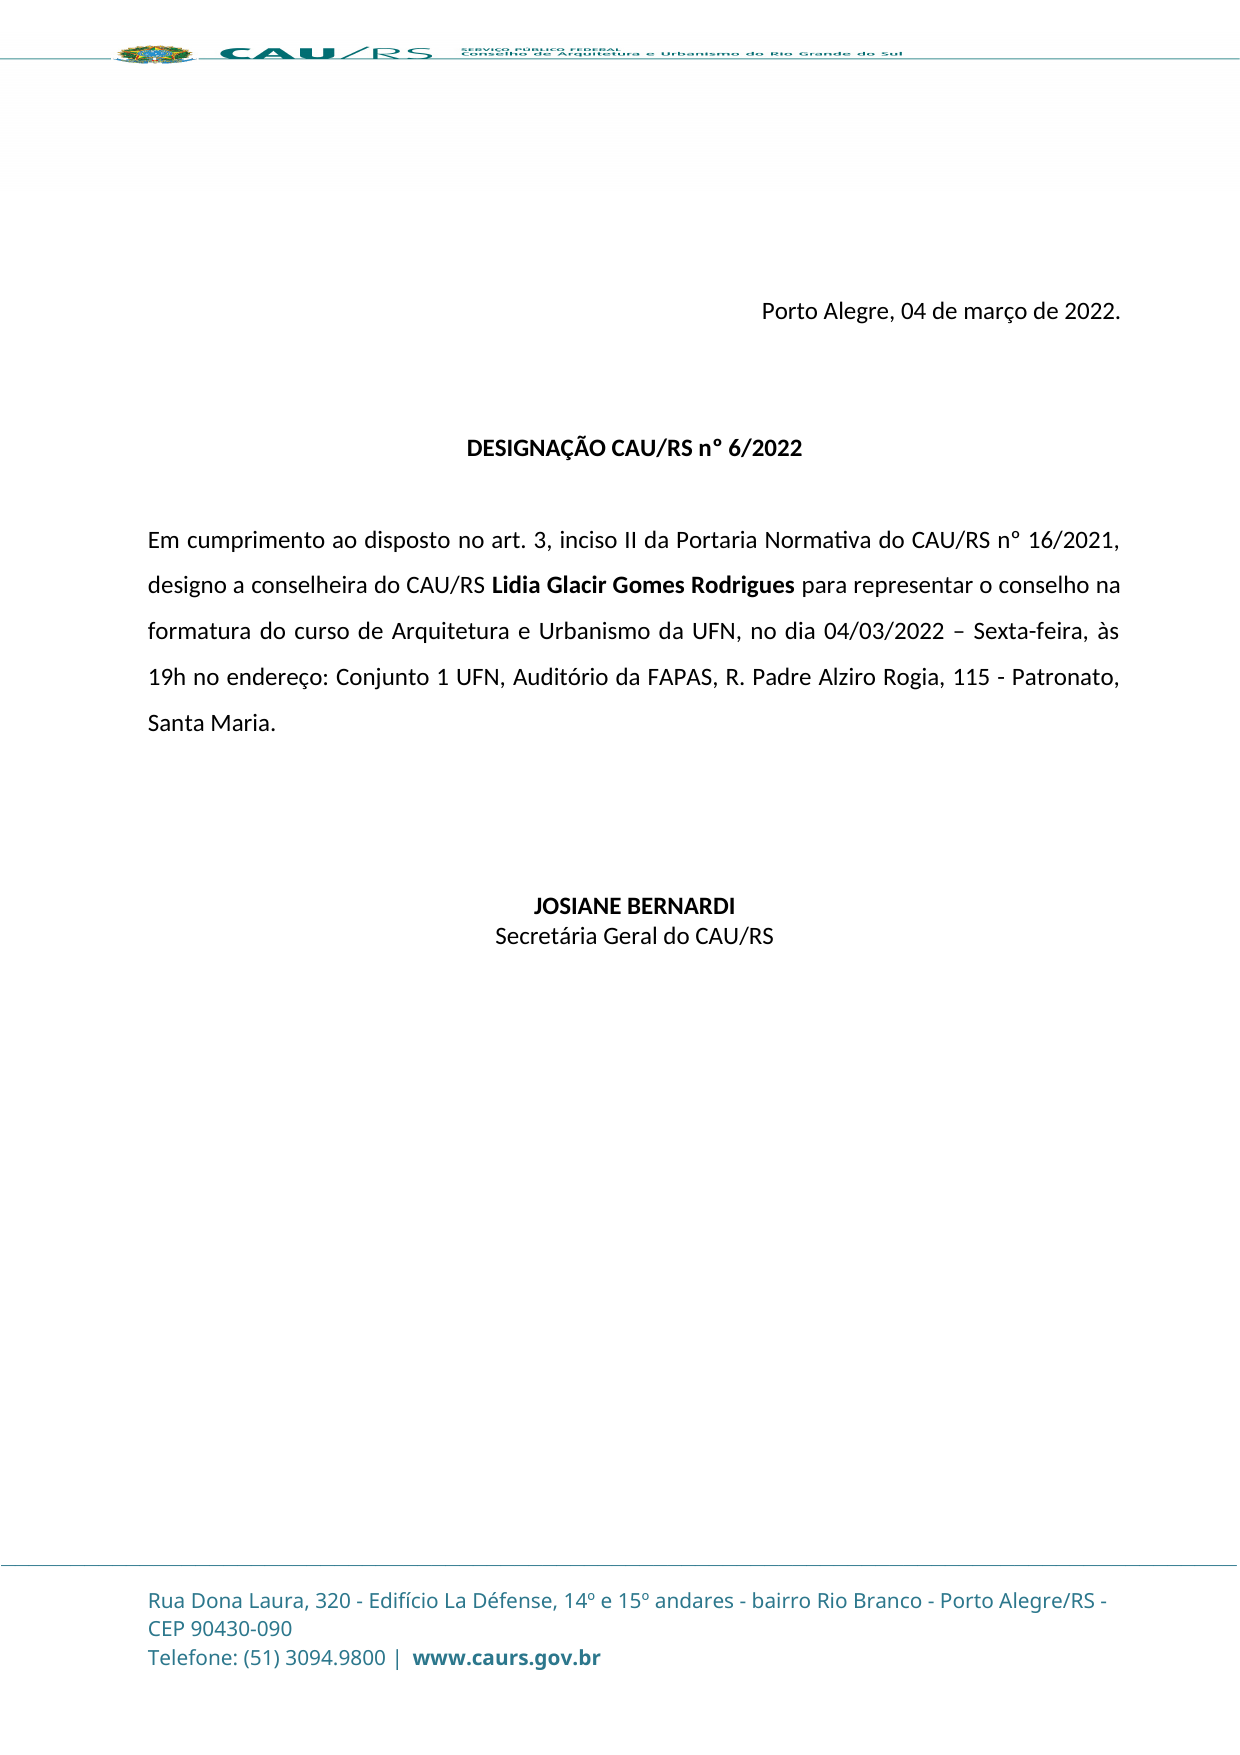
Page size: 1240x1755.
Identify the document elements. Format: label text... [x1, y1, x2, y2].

text JOSIANE BERNARDI [148, 890, 1121, 920]
text DESIGNAÇÃO CAU/RS nº 6/2022 [148, 432, 1121, 463]
text Em cumprimento ao disposto no art. 3, inciso II da Portaria Normativa do CAU/RS nº 16/2021, designo a conselheira do CAU/RS Lidia Glacir Gomes Rodrigues para representar o conselho na formatura do curso de Arquitetura e Urbanismo da UFN, no dia 04/03/2022 – Sexta-feira, às 19h no endereço: Conjunto 1 UFN, Auditório da FAPAS, R. Padre Alziro Rogia, 115 - Patronato, Santa Maria. [148, 524, 1121, 737]
text Porto Alegre, 04 de março de 2022. [148, 295, 1121, 326]
text Secretária Geral do CAU/RS [148, 920, 1121, 951]
